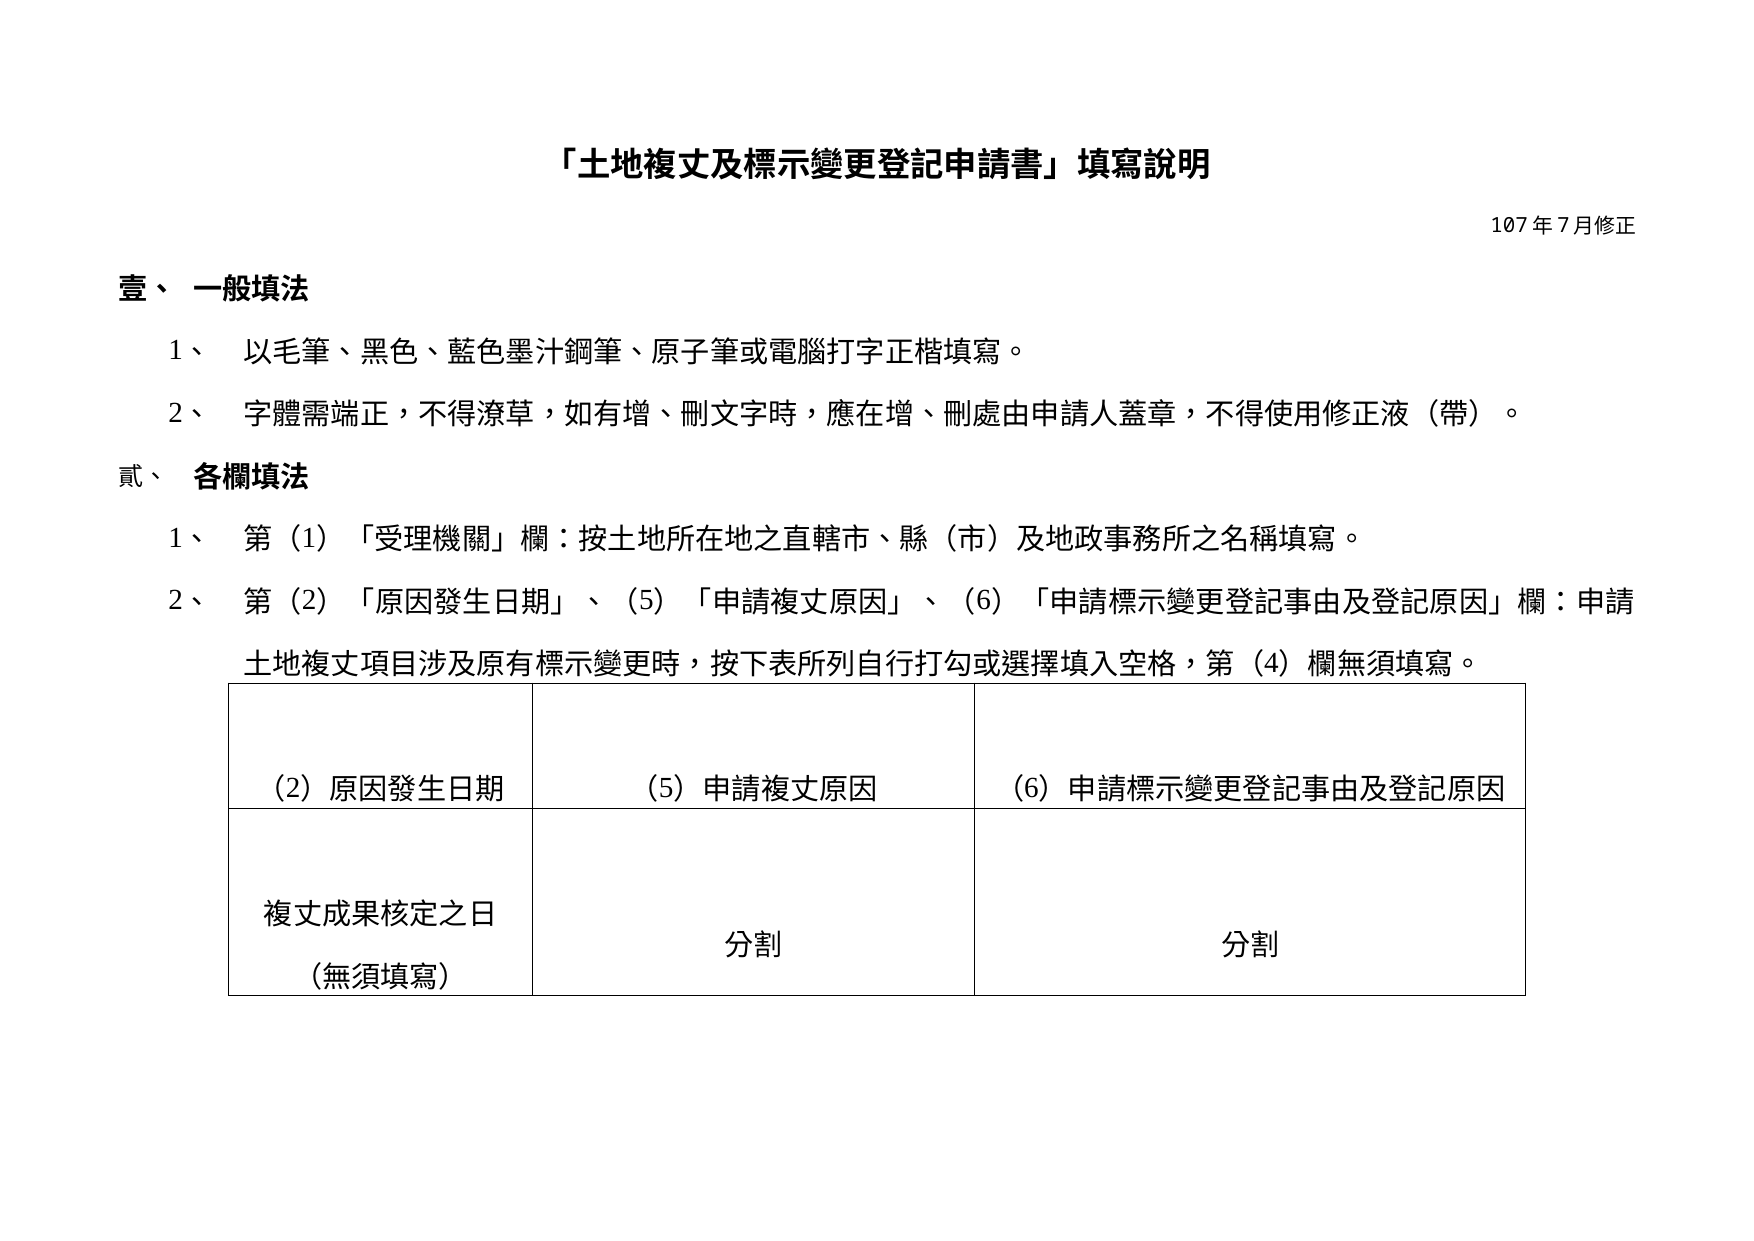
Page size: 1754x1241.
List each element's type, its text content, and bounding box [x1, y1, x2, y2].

table_header （2）原因發生日期 [229, 684, 532, 808]
list 以毛筆、黑色、藍色墨汁鋼筆、原子筆或電腦打字正楷填寫。 [168, 308, 1636, 370]
list 第（2）「原因發生日期」、（5）「申請複丈原因」、（6）「申請標示變更登記事由及登記原因」欄：申請土地複丈項目涉及原有標示變更時，按下表所列自行打勾或選擇填入空格，第（4）欄無須填寫。 [168, 558, 1636, 683]
list 各欄填法 [118, 433, 1636, 495]
text 107年7月修正 [118, 183, 1636, 245]
table_cell 複丈成果核定之日 （無須填寫） [229, 809, 532, 995]
table_header （5）申請複丈原因 [533, 684, 974, 808]
list 第（1）「受理機關」欄：按土地所在地之直轄市、縣（市）及地政事務所之名稱填寫。 [168, 495, 1636, 558]
table_header （6）申請標示變更登記事由及登記原因 [975, 684, 1525, 808]
text 「土地複丈及標示變更登記申請書」填寫說明 [118, 120, 1636, 183]
list 一般填法 [118, 245, 1636, 308]
table_cell 分割 [533, 809, 974, 995]
table_cell 分割 [975, 809, 1525, 995]
list 字體需端正，不得潦草，如有增、刪文字時，應在增、刪處由申請人蓋章，不得使用修正液（帶）。 [168, 370, 1636, 433]
